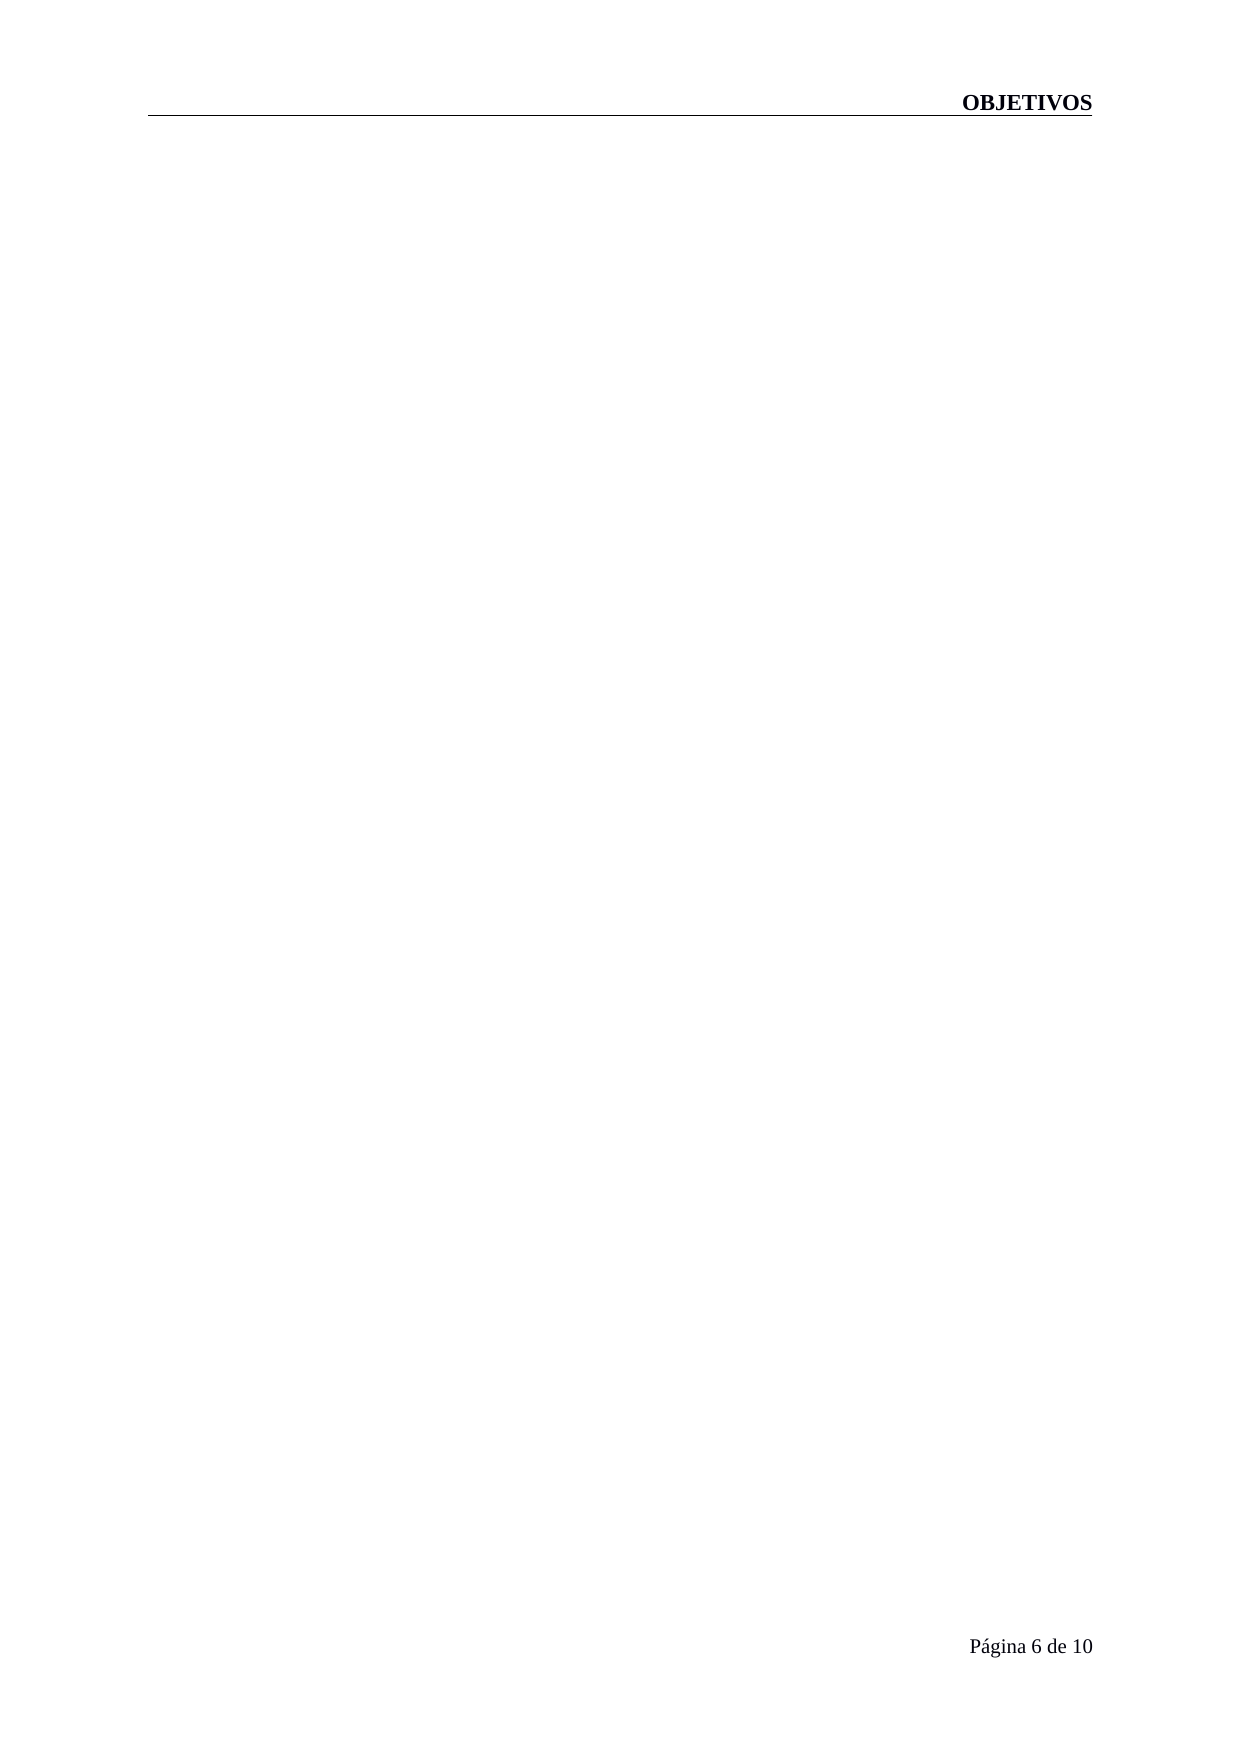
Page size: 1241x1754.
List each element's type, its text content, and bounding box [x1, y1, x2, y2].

text OBJETIVOS [148, 89, 1092, 115]
